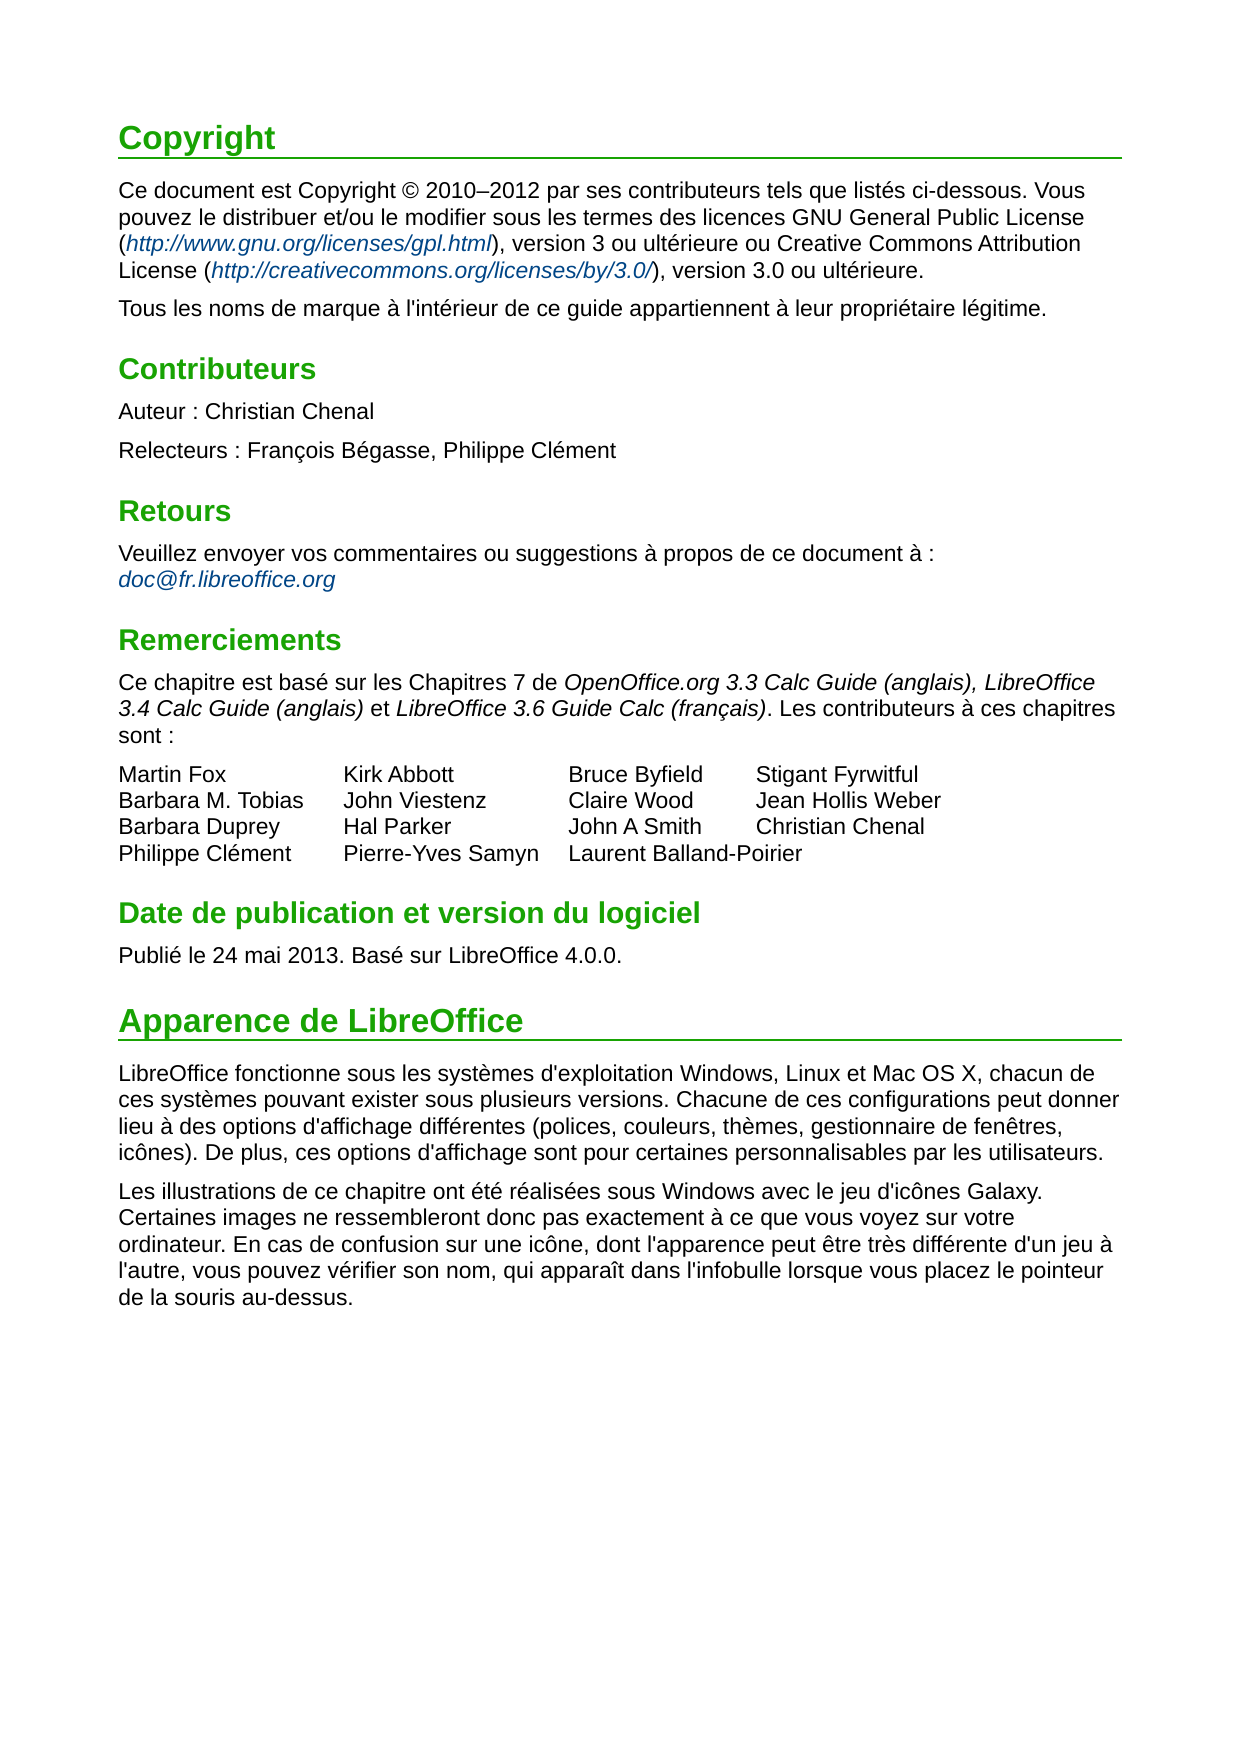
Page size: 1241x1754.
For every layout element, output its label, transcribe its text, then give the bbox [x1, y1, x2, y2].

text Contributeurs [118, 351, 1122, 386]
text Remerciements [118, 622, 1122, 657]
text Publié le 24 mai 2013. Basé sur LibreOffice 4.0.0. [118, 942, 1122, 969]
text Martin Fox Kirk Abbott Bruce Byfield Stigant Fyrwitful Barbara M. Tobias John Viestenz Claire Wood Jean Hollis Weber Barbara Duprey Hal Parker John A Smith Christian Chenal Philippe Clément Pierre-Yves Samyn Laurent Balland-Poirier [118, 761, 1122, 866]
subtitle Copyright [118, 118, 1122, 157]
text Ce document est Copyright © 2010–2012 par ses contributeurs tels que listés ci-dessous. Vous pouvez le distribuer et/ou le modifier sous les termes des licences GNU General Public License (http://www.gnu.org/licenses/gpl.html), version 3 ou ultérieure ou Creative Commons Attribution License (http://creativecommons.org/licenses/by/3.0/), version 3.0 ou ultérieure. [118, 177, 1122, 283]
subtitle Apparence de LibreOffice [118, 1001, 1122, 1039]
text Les illustrations de ce chapitre ont été réalisées sous Windows avec le jeu d'icônes Galaxy. Certaines images ne ressembleront donc pas exactement à ce que vous voyez sur votre ordinateur. En cas de confusion sur une icône, dont l'apparence peut être très différente d'un jeu à l'autre, vous pouvez vérifier son nom, qui apparaît dans l'infobulle lorsque vous placez le pointeur de la souris au-dessus. [118, 1178, 1122, 1310]
text Auteur : Christian Chenal [118, 398, 1122, 424]
text Veuillez envoyer vos commentaires ou suggestions à propos de ce document à : doc@fr.libreoffice.org [118, 540, 1122, 593]
text Tous les noms de marque à l'intérieur de ce guide appartiennent à leur propriétaire légitime. [118, 295, 1122, 322]
text Ce chapitre est basé sur les Chapitres 7 de OpenOffice.org 3.3 Calc Guide (anglais), LibreOffice 3.4 Calc Guide (anglais) et LibreOffice 3.6 Guide Calc (français). Les contributeurs à ces chapitres sont : [118, 669, 1122, 748]
text Retours [118, 493, 1122, 527]
text LibreOffice fonctionne sous les systèmes d'exploitation Windows, Linux et Mac OS X, chacun de ces systèmes pouvant exister sous plusieurs versions. Chacune de ces configurations peut donner lieu à des options d'affichage différentes (polices, couleurs, thèmes, gestionnaire de fenêtres, icônes). De plus, ces options d'affichage sont pour certaines personnalisables par les utilisateurs. [118, 1060, 1122, 1166]
text Relecteurs : François Bégasse, Philippe Clément [118, 437, 1122, 463]
text Date de publication et version du logiciel [118, 896, 1122, 930]
